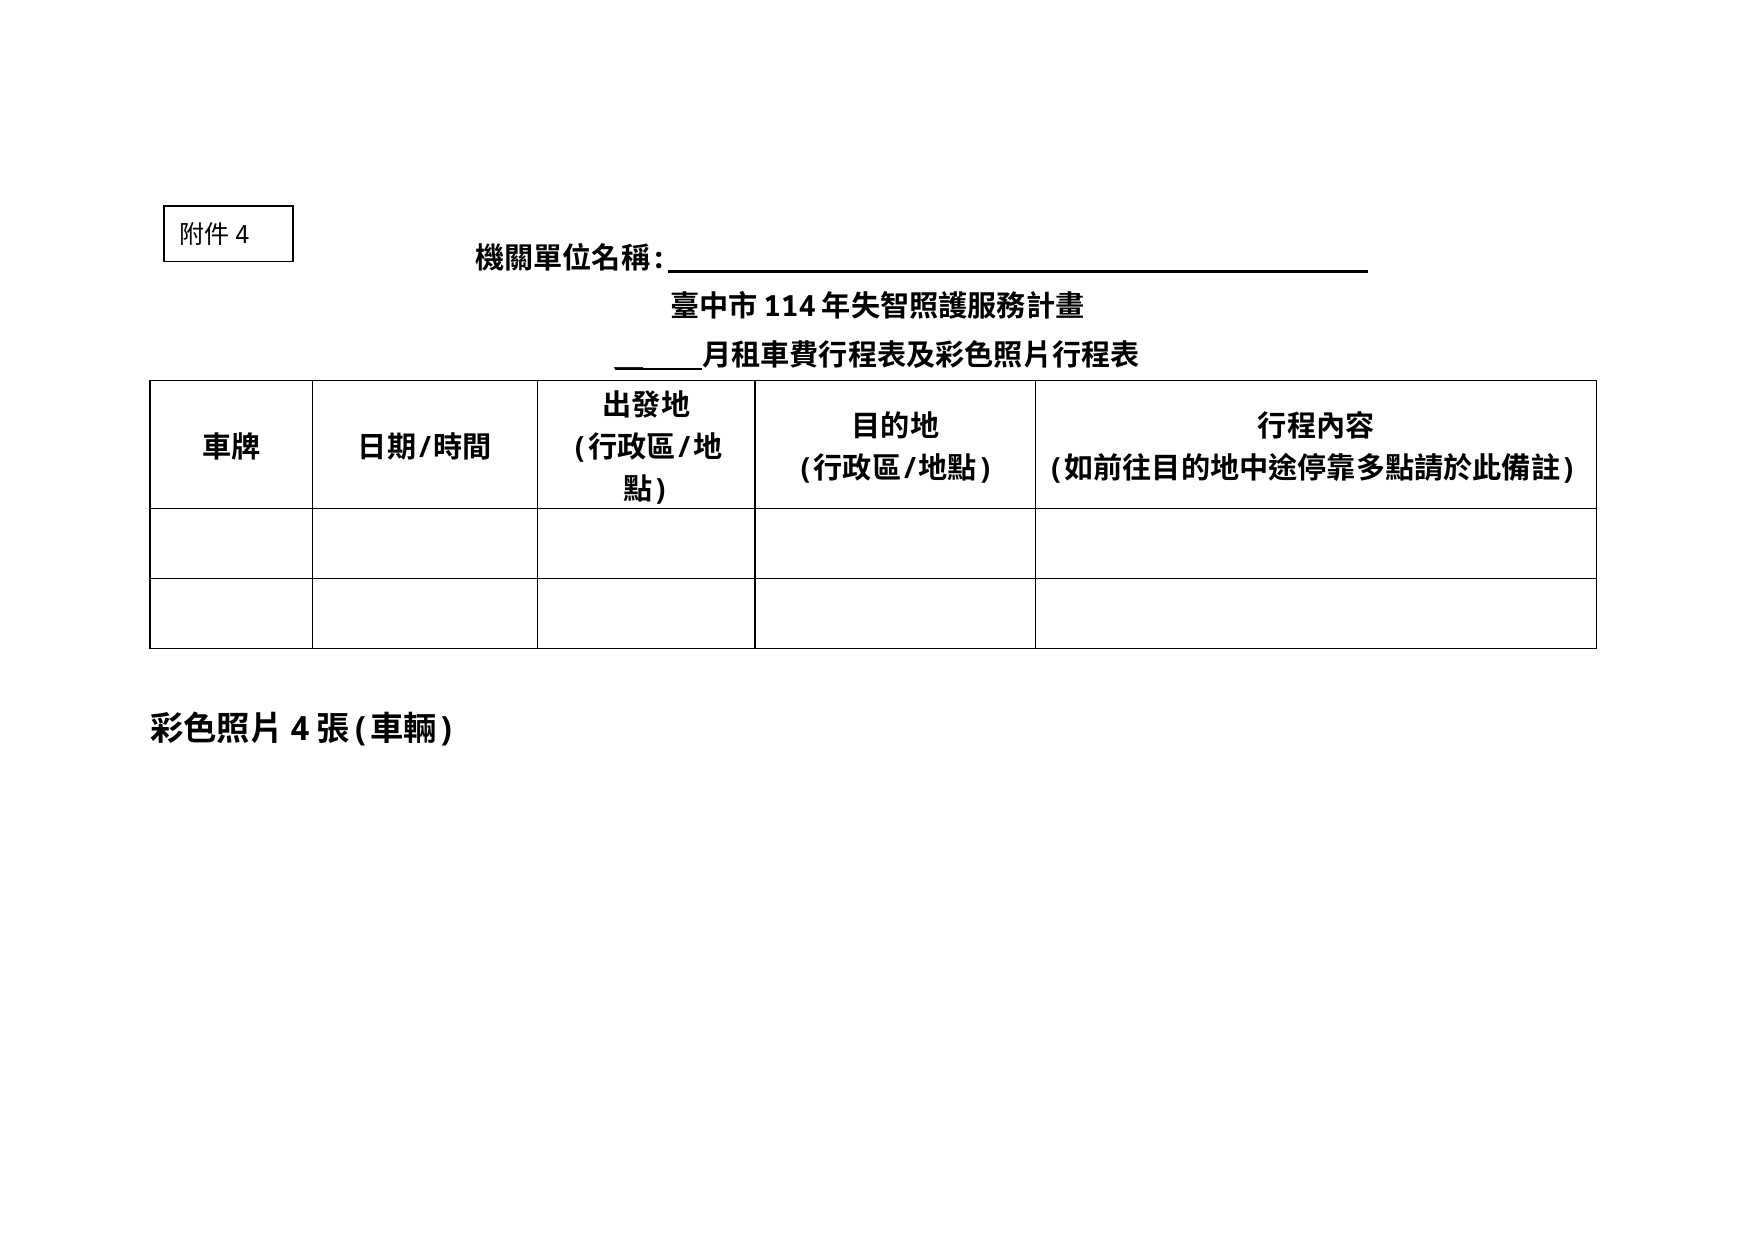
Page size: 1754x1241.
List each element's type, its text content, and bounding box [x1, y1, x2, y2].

table_cell [1036, 579, 1596, 648]
table_header 目的地 (行政區/地點) [756, 381, 1035, 508]
table_cell [313, 579, 537, 648]
table_header 出發地 (行政區/地點) [538, 381, 754, 508]
table_header 日期/時間 [313, 381, 537, 508]
table_header 行程內容 (如前往目的地中途停靠多點請於此備註) [1036, 381, 1596, 508]
table_cell [1036, 509, 1596, 578]
text 彩色照片4張(車輛) [150, 702, 1604, 750]
text 臺中市114年失智照護服務計畫 [150, 283, 1604, 325]
text 附件4 [179, 214, 277, 251]
table_header 車牌 [151, 381, 312, 508]
text ＿ 月租車費行程表及彩色照片行程表 [150, 331, 1604, 374]
text 機關單位名稱: [165, 207, 292, 261]
table_cell [756, 579, 1035, 648]
table_cell [538, 509, 754, 578]
table_cell [313, 509, 537, 578]
text 機關單位名稱: [150, 214, 1604, 276]
table_cell [538, 579, 754, 648]
table_cell [151, 579, 312, 648]
table_cell [756, 509, 1035, 578]
table_cell [151, 509, 312, 578]
